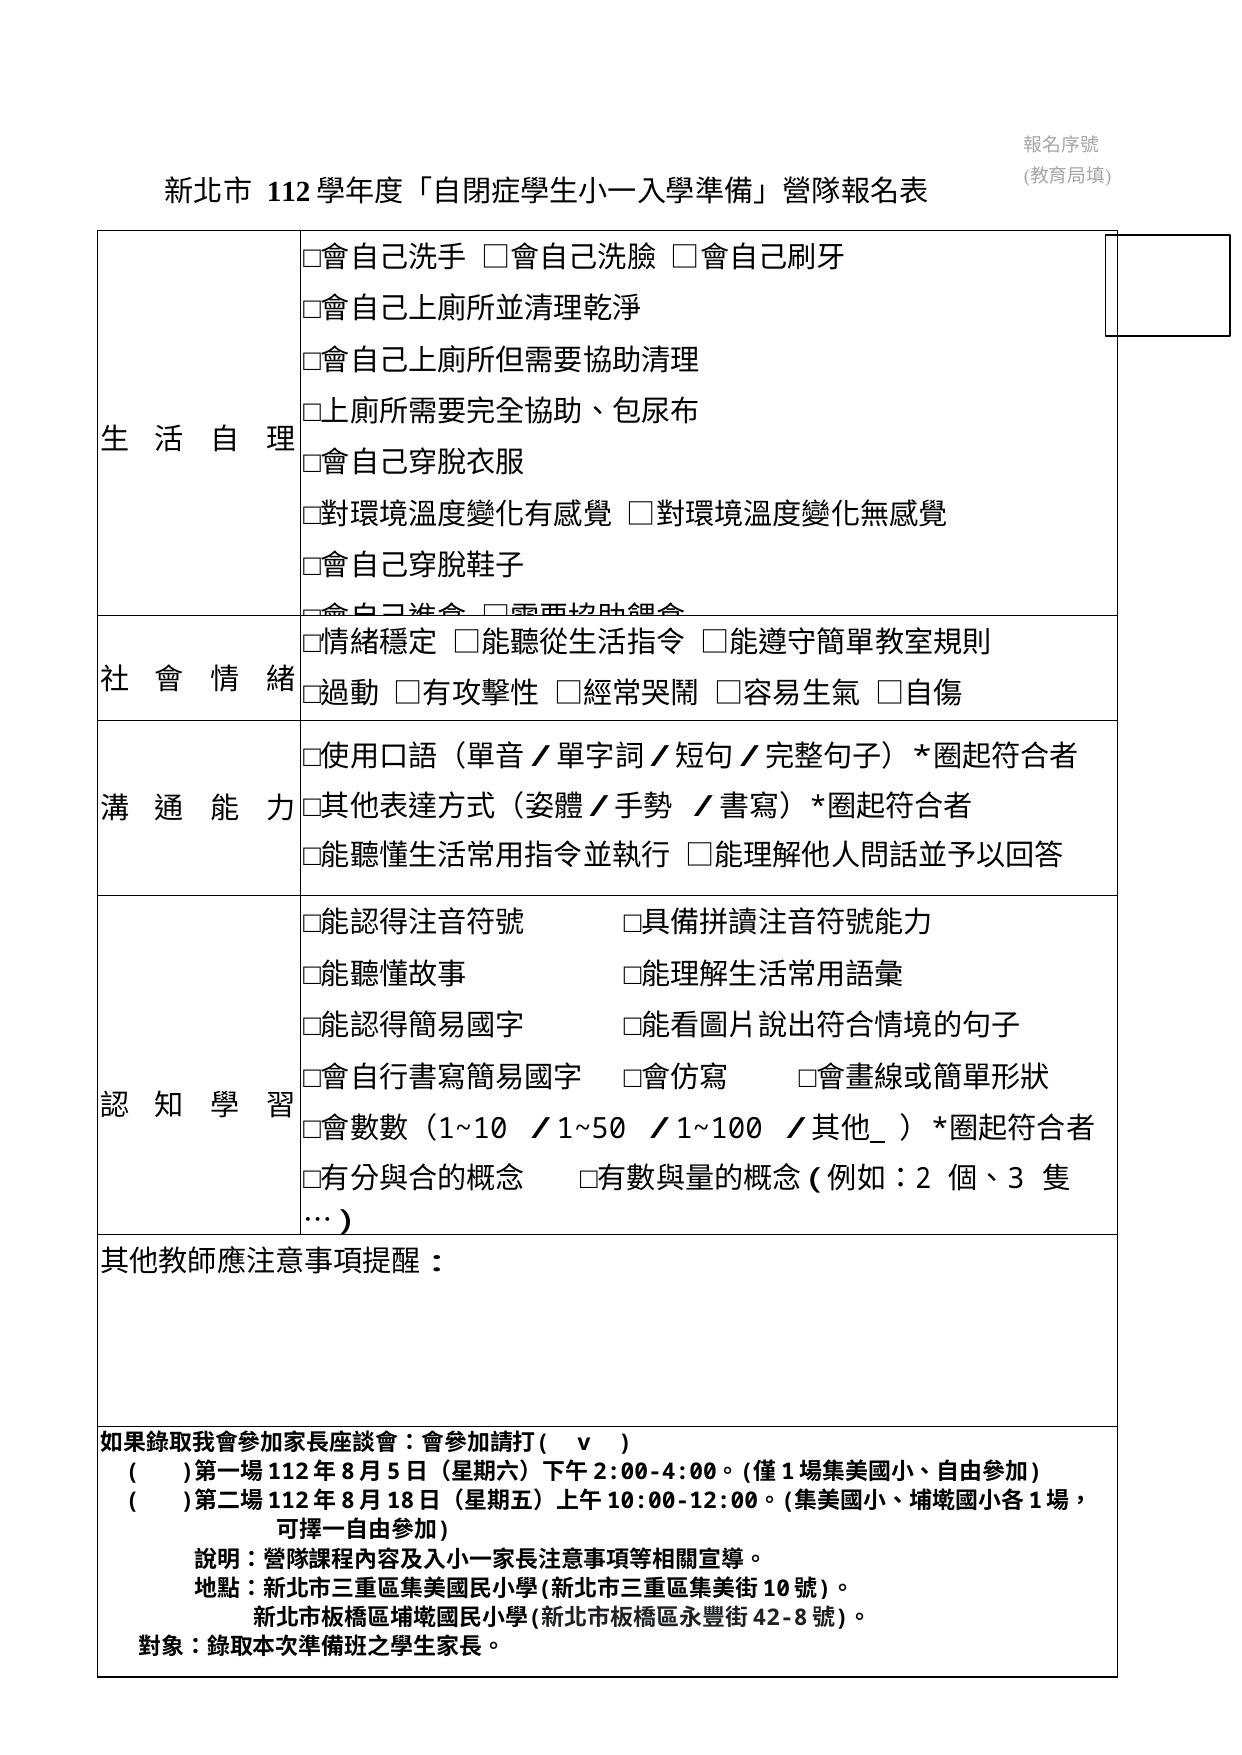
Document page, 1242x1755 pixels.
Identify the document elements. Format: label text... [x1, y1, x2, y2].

table_cell □使用口語（單音/單字詞/短句/完整句子）*圈起符合者 □其他表達方式（姿體/手勢 /書寫）*圈起符合者 □能聽懂生活常用指令並執行 □能理解他人問話並予以回答 [301, 721, 1117, 895]
table_cell 認 知 學 習 [98, 896, 300, 1234]
table_cell 其他教師應注意事項提醒: [98, 1235, 1117, 1426]
table_cell 如果錄取我會參加家長座談會：會參加請打( v ) ( )第一場112年8月5日（星期六）下午2:00-4:00。(僅1場集美國小、自由參加) ( )第二場112年8月18日（星期五）上午10:00-12:00。(集美國小、埔墘國小各1場， 可擇一自由參加) 說明：營隊課程內容及入小一家長注意事項等相關宣導。 地點：新北市三重區集美國民小學(新北市三重區集美街10號)。 新北市板橋區埔墘國民小學(新北市板橋區永豐街42-8號)。 對象：錄取本次準備班之學生家長。 [98, 1427, 1117, 1676]
table_cell 溝 通 能 力 [98, 721, 300, 895]
table_header 生 活 自 理 [98, 231, 300, 615]
table_cell 社 會 情 緒 [98, 616, 300, 720]
table_cell □情緒穩定 □能聽從生活指令 □能遵守簡單教室規則 □過動 □有攻擊性 □經常哭鬧 □容易生氣 □自傷 [301, 616, 1117, 720]
table_header □會自己洗手 □會自己洗臉 □會自己刷牙 □會自己上廁所並清理乾淨 □會自己上廁所但需要協助清理 □上廁所需要完全協助、包尿布 □會自己穿脫衣服 □對環境溫度變化有感覺 □對環境溫度變化無感覺 □會自己穿脫鞋子 □會自己進食 □需要協助餵食 [301, 231, 1117, 615]
table_cell □能認得注音符號 □具備拼讀注音符號能力 □能聽懂故事 □能理解生活常用語彙 □能認得簡易國字 □能看圖片說出符合情境的句子 □會自行書寫簡易國字 □會仿寫 □會畫線或簡單形狀 □會數數（1~10 /1~50 /1~100 /其他 ）*圈起符合者 □有分與合的概念 □有數與量的概念(例如：2 個、3 隻…) □記憶力短暫需多次重述協助記憶 □專注力較弱需要提醒 [301, 896, 1117, 1234]
